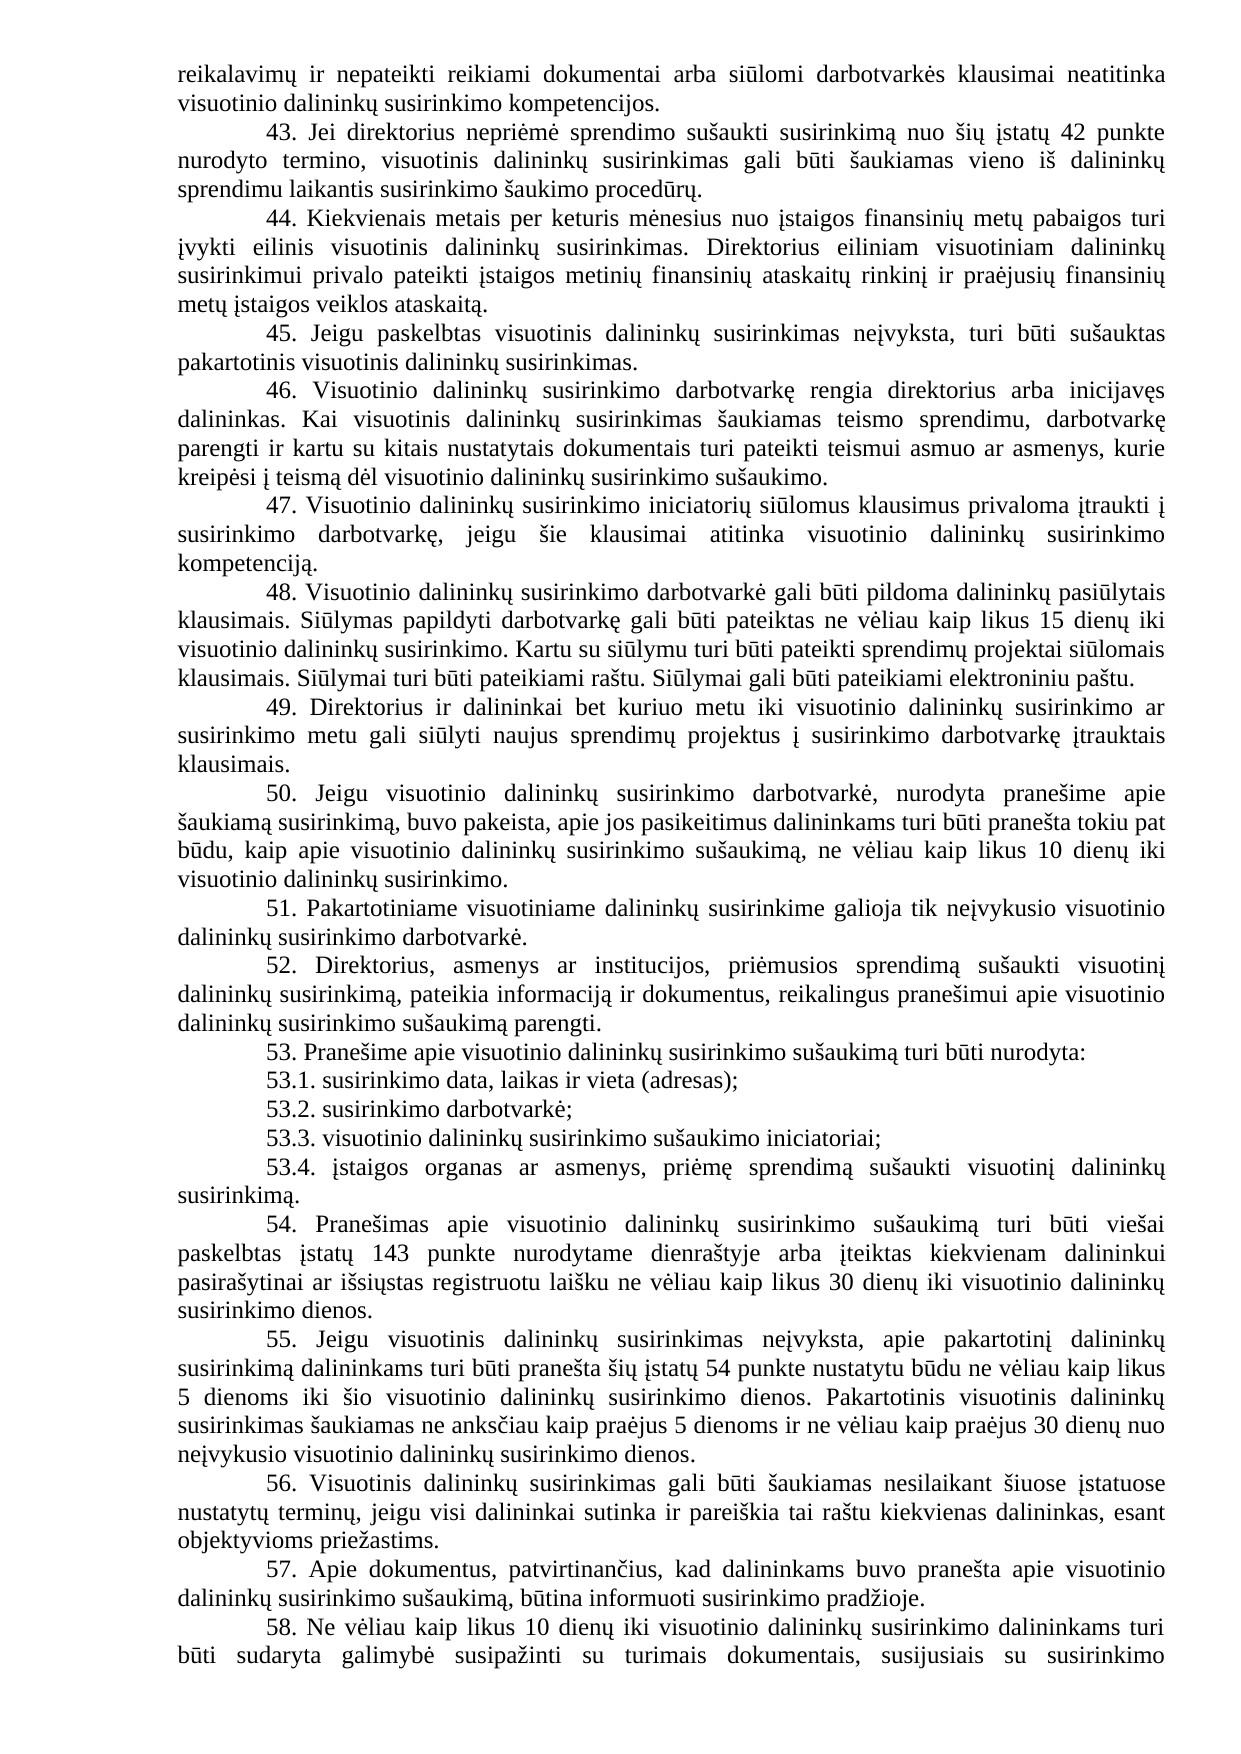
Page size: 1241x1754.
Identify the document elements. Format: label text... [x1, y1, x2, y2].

text 50. Jeigu visuotinio dalininkų susirinkimo darbotvarkė, nurodyta pranešime apie šaukiamą susirinkimą, buvo pakeista, apie jos pasikeitimus dalininkams turi būti pranešta tokiu pat būdu, kaip apie visuotinio dalininkų susirinkimo sušaukimą, ne vėliau kaip likus 10 dienų iki visuotinio dalininkų susirinkimo. [177, 778, 1166, 893]
text 54. Pranešimas apie visuotinio dalininkų susirinkimo sušaukimą turi būti viešai paskelbtas įstatų 143 punkte nurodytame dienraštyje arba įteiktas kiekvienam dalininkui pasirašytinai ar išsiųstas registruotu laišku ne vėliau kaip likus 30 dienų iki visuotinio dalininkų susirinkimo dienos. [177, 1209, 1166, 1324]
text 45. Jeigu paskelbtas visuotinis dalininkų susirinkimas neįvyksta, turi būti sušauktas pakartotinis visuotinis dalininkų susirinkimas. [177, 318, 1166, 375]
text 53.4. įstaigos organas ar asmenys, priėmę sprendimą sušaukti visuotinį dalininkų susirinkimą. [177, 1152, 1166, 1209]
text 53.1. susirinkimo data, laikas ir vieta (adresas); [177, 1065, 1166, 1094]
text 52. Direktorius, asmenys ar institucijos, priėmusios sprendimą sušaukti visuotinį dalininkų susirinkimą, pateikia informaciją ir dokumentus, reikalingus pranešimui apie visuotinio dalininkų susirinkimo sušaukimą parengti. [177, 950, 1166, 1037]
text 47. Visuotinio dalininkų susirinkimo iniciatorių siūlomus klausimus privaloma įtraukti į susirinkimo darbotvarkę, jeigu šie klausimai atitinka visuotinio dalininkų susirinkimo kompetenciją. [177, 490, 1166, 577]
text 56. Visuotinis dalininkų susirinkimas gali būti šaukiamas nesilaikant šiuose įstatuose nustatytų terminų, jeigu visi dalininkai sutinka ir pareiškia tai raštu kiekvienas dalininkas, esant objektyvioms priežastims. [177, 1468, 1166, 1554]
text 48. Visuotinio dalininkų susirinkimo darbotvarkė gali būti pildoma dalininkų pasiūlytais klausimais. Siūlymas papildyti darbotvarkę gali būti pateiktas ne vėliau kaip likus 15 dienų iki visuotinio dalininkų susirinkimo. Kartu su siūlymu turi būti pateikti sprendimų projektai siūlomais klausimais. Siūlymai turi būti pateikiami raštu. Siūlymai gali būti pateikiami elektroniniu paštu. [177, 577, 1166, 692]
text 58. Ne vėliau kaip likus 10 dienų iki visuotinio dalininkų susirinkimo dalininkams turi būti sudaryta galimybė susipažinti su turimais dokumentais, susijusiais su susirinkimo [177, 1612, 1166, 1669]
text reikalavimų ir nepateikti reikiami dokumentai arba siūlomi darbotvarkės klausimai neatitinka visuotinio dalininkų susirinkimo kompetencijos. [177, 59, 1166, 117]
text 43. Jei direktorius nepriėmė sprendimo sušaukti susirinkimą nuo šių įstatų 42 punkte nurodyto termino, visuotinis dalininkų susirinkimas gali būti šaukiamas vieno iš dalininkų sprendimu laikantis susirinkimo šaukimo procedūrų. [177, 117, 1166, 203]
text 55. Jeigu visuotinis dalininkų susirinkimas neįvyksta, apie pakartotinį dalininkų susirinkimą dalininkams turi būti pranešta šių įstatų 54 punkte nustatytu būdu ne vėliau kaip likus 5 dienoms iki šio visuotinio dalininkų susirinkimo dienos. Pakartotinis visuotinis dalininkų susirinkimas šaukiamas ne anksčiau kaip praėjus 5 dienoms ir ne vėliau kaip praėjus 30 dienų nuo neįvykusio visuotinio dalininkų susirinkimo dienos. [177, 1324, 1166, 1468]
text 44. Kiekvienais metais per keturis mėnesius nuo įstaigos finansinių metų pabaigos turi įvykti eilinis visuotinis dalininkų susirinkimas. Direktorius eiliniam visuotiniam dalininkų susirinkimui privalo pateikti įstaigos metinių finansinių ataskaitų rinkinį ir praėjusių finansinių metų įstaigos veiklos ataskaitą. [177, 203, 1166, 318]
text 53. Pranešime apie visuotinio dalininkų susirinkimo sušaukimą turi būti nurodyta: [177, 1037, 1166, 1065]
text 53.3. visuotinio dalininkų susirinkimo sušaukimo iniciatoriai; [177, 1123, 1166, 1152]
text 53.2. susirinkimo darbotvarkė; [177, 1094, 1166, 1123]
text 46. Visuotinio dalininkų susirinkimo darbotvarkę rengia direktorius arba inicijavęs dalininkas. Kai visuotinis dalininkų susirinkimas šaukiamas teismo sprendimu, darbotvarkę parengti ir kartu su kitais nustatytais dokumentais turi pateikti teismui asmuo ar asmenys, kurie kreipėsi į teismą dėl visuotinio dalininkų susirinkimo sušaukimo. [177, 375, 1166, 490]
text 49. Direktorius ir dalininkai bet kuriuo metu iki visuotinio dalininkų susirinkimo ar susirinkimo metu gali siūlyti naujus sprendimų projektus į susirinkimo darbotvarkę įtrauktais klausimais. [177, 692, 1166, 778]
text 51. Pakartotiniame visuotiniame dalininkų susirinkime galioja tik neįvykusio visuotinio dalininkų susirinkimo darbotvarkė. [177, 893, 1166, 950]
text 57. Apie dokumentus, patvirtinančius, kad dalininkams buvo pranešta apie visuotinio dalininkų susirinkimo sušaukimą, būtina informuoti susirinkimo pradžioje. [177, 1554, 1166, 1612]
